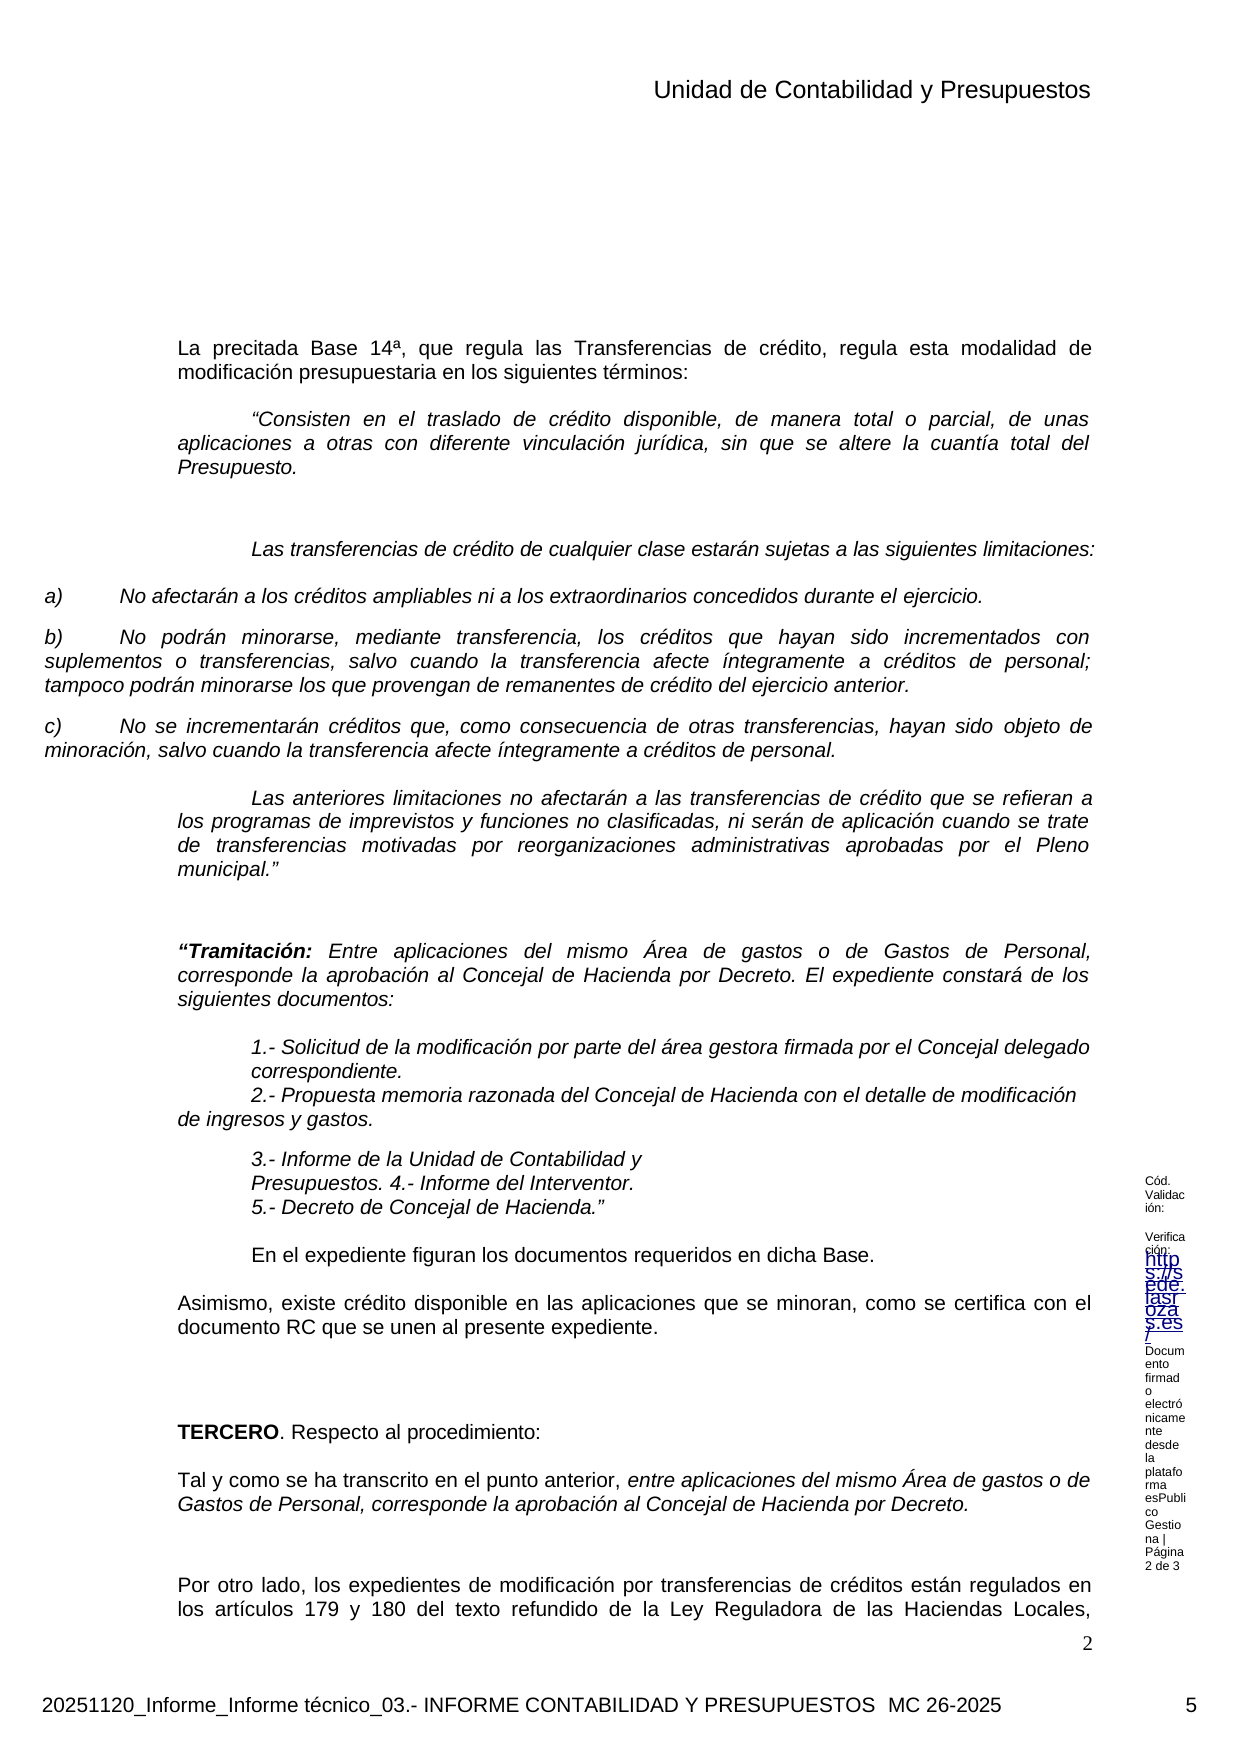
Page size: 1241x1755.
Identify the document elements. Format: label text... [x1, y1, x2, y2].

text La precitada Base 14ª, que regula las Transferencias de crédito, regula esta modalidad de modificación presupuestaria en los siguientes términos: [177, 336, 1093, 383]
text “Consisten en el traslado de crédito disponible, de manera total o parcial, de unas aplicaciones a otras con diferente vinculación jurídica, sin que se altere la cuantía total del Presupuesto. [177, 407, 1092, 479]
text [1143, 1173, 1186, 1697]
text Por otro lado, los expedientes de modificación por transferencias de créditos están regulados en los artículos 179 y 180 del texto refundido de la Ley Reguladora de las Haciendas Locales, [177, 1573, 1093, 1621]
text Cód. Validación: [1145, 1175, 1186, 1215]
text Verificación: https://sede.lasrozas.es/ [1145, 1294, 1186, 1344]
text Las anteriores limitaciones no afectarán a las transferencias de crédito que se refieran a los programas de imprevistos y funciones no clasificadas, ni serán de aplicación cuando se trate de transferencias motivadas por reorganizaciones administrativas aprobadas por el Pleno municipal.” [177, 785, 1092, 881]
list No se incrementarán créditos que, como consecuencia de otras transferencias, hayan sido objeto de minoración, salvo cuando la transferencia afecte íntegramente a créditos de personal. [44, 714, 1092, 762]
text Asimismo, existe crédito disponible en las aplicaciones que se minoran, como se certifica con el documento RC que se unen al presente expediente. [177, 1291, 1093, 1338]
text Verificación: https://sede.lasrozas.es/ [1145, 1232, 1186, 1293]
text Tal y como se ha transcrito en el punto anterior, entre aplicaciones del mismo Área de gastos o de Gastos de Personal, corresponde la aprobación al Concejal de Hacienda por Decreto. [177, 1468, 1093, 1516]
text 5.- Decreto de Concejal de Hacienda.” [251, 1195, 1143, 1219]
text “Tramitación: Entre aplicaciones del mismo Área de gastos o de Gastos de Personal, corresponde la aprobación al Concejal de Hacienda por Decreto. El expediente constará de los siguientes documentos: [177, 939, 1092, 1011]
list No podrán minorarse, mediante transferencia, los créditos que hayan sido incrementados con suplementos o transferencias, salvo cuando la transferencia afecte íntegramente a créditos de personal; tampoco podrán minorarse los que provengan de remanentes de crédito del ejercicio anterior. [44, 625, 1093, 697]
list No afectarán a los créditos ampliables ni a los extraordinarios concedidos durante el ejercicio. [44, 584, 1092, 608]
text 1.- Solicitud de la modificación por parte del área gestora firmada por el Concejal delegado correspondiente. [251, 1034, 1182, 1082]
text Documento firmado electrónicamente desde la plataforma esPublico Gestiona | Página 2 de 3 [1145, 1344, 1186, 1573]
text En el expediente figuran los documentos requeridos en dicha Base. [251, 1243, 1143, 1267]
text Las transferencias de crédito de cualquier clase estarán sujetas a las siguientes limitaciones: [251, 537, 1182, 561]
text 2.- Propuesta memoria razonada del Concejal de Hacienda con el detalle de modificación de ingresos y gastos. [177, 1082, 1086, 1130]
text 3.- Informe de la Unidad de Contabilidad y Presupuestos. 4.- Informe del Interventor. [251, 1147, 780, 1195]
text TERCERO. Respecto al procedimiento: [177, 1420, 1143, 1444]
